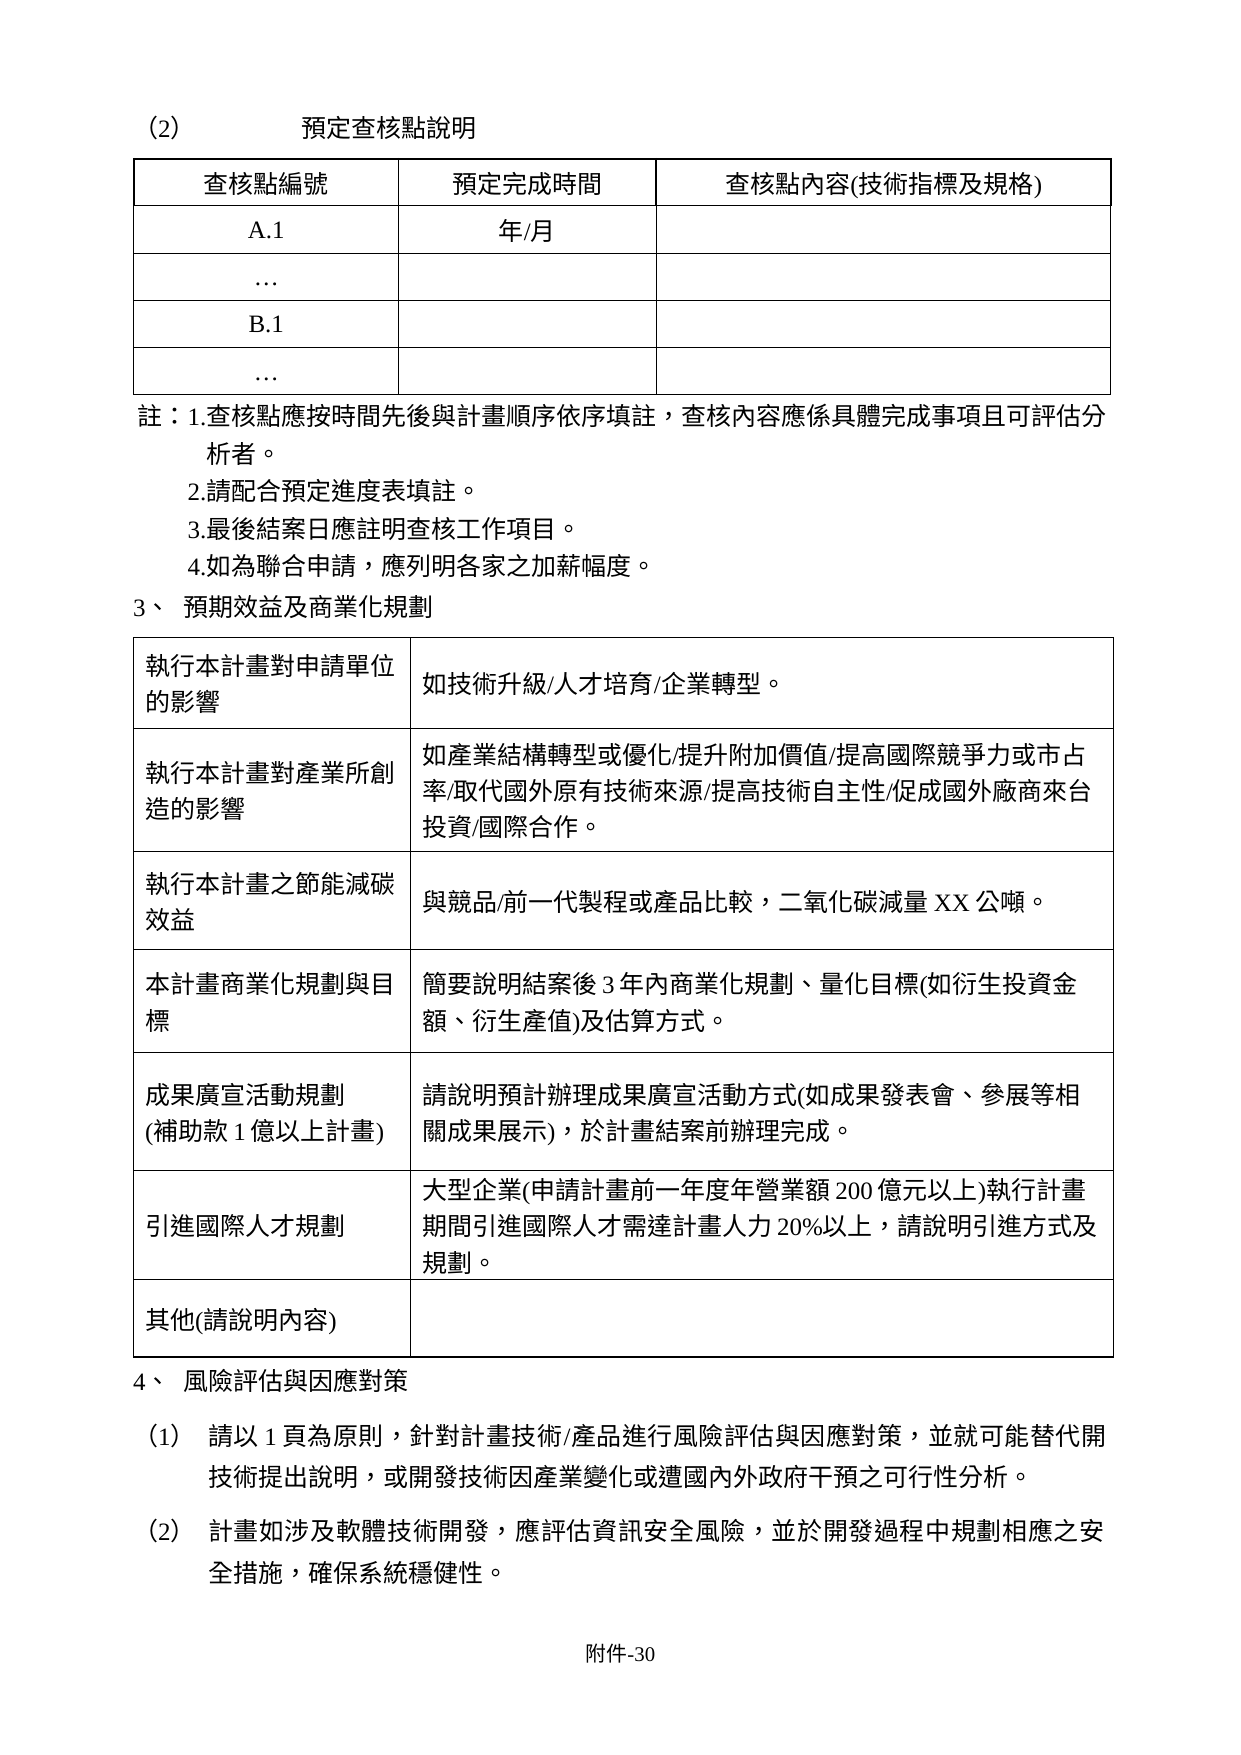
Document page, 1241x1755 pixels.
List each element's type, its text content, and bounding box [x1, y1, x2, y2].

table_header 查核點編號 [135, 160, 398, 205]
table_cell [399, 301, 656, 347]
table_cell [657, 301, 1110, 347]
table_cell 大型企業(申請計畫前一年度年營業額200億元以上)執行計畫期間引進國際人才需達計畫人力20%以上，請說明引進方式及規劃。 [411, 1171, 1113, 1279]
table_cell … [134, 348, 398, 394]
table_cell [399, 254, 656, 300]
table_cell [399, 348, 656, 394]
table_cell 與競品/前一代製程或產品比較，二氧化碳減量XX公噸。 [411, 852, 1113, 949]
table_cell 簡要說明結案後3年內商業化規劃、量化目標(如衍生投資金額、衍生產值)及估算方式。 [411, 950, 1113, 1052]
table_cell 本計畫商業化規劃與目標 [134, 950, 410, 1052]
table_cell 執行本計畫對產業所創造的影響 [134, 729, 410, 851]
table_cell B.1 [134, 301, 398, 347]
table_header 查核點內容(技術指標及規格) [657, 160, 1110, 205]
table_cell 引進國際人才規劃 [134, 1171, 410, 1279]
list 預定查核點說明 [133, 104, 1107, 145]
table_cell 執行本計畫之節能減碳效益 [134, 852, 410, 949]
list 預期效益及商業化規劃 [133, 583, 1107, 624]
text 4.如為聯合申請，應列明各家之加薪幅度。 [187, 545, 1107, 583]
table_cell [657, 254, 1110, 300]
text 2.請配合預定進度表填註。 [187, 470, 1107, 508]
table_cell [657, 206, 1110, 252]
table_cell [411, 1280, 1113, 1356]
text 註：1.查核點應按時間先後與計畫順序依序填註，查核內容應係具體完成事項且可評估分析者。 [137, 395, 1107, 470]
table_cell 其他(請說明內容) [134, 1280, 410, 1356]
table_cell … [134, 254, 398, 300]
table_cell [657, 348, 1110, 394]
list 請以1頁為原則，針對計畫技術/產品進行風險評估與因應對策，並就可能替代開技術提出說明，或開發技術因產業變化或遭國內外政府干預之可行性分析。 [133, 1412, 1107, 1495]
table_cell A.1 [134, 206, 398, 252]
list 計畫如涉及軟體技術開發，應評估資訊安全風險，並於開發過程中規劃相應之安全措施，確保系統穩健性。 [133, 1507, 1107, 1591]
table_cell 如產業結構轉型或優化/提升附加價值/提高國際競爭力或市占率/取代國外原有技術來源/提高技術自主性/促成國外廠商來台投資/國際合作。 [411, 729, 1113, 851]
list 風險評估與因應對策 [133, 1358, 1107, 1399]
text 3.最後結案日應註明查核工作項目。 [187, 508, 1107, 545]
table_cell 成果廣宣活動規劃 (補助款1億以上計畫) [134, 1053, 410, 1169]
table_cell 年/月 [399, 206, 656, 252]
table_header 如技術升級/人才培育/企業轉型。 [411, 638, 1113, 727]
table_header 預定完成時間 [399, 160, 655, 205]
table_header 執行本計畫對申請單位的影響 [134, 638, 410, 727]
table_cell 請說明預計辦理成果廣宣活動方式(如成果發表會、參展等相關成果展示)，於計畫結案前辦理完成。 [411, 1053, 1113, 1169]
